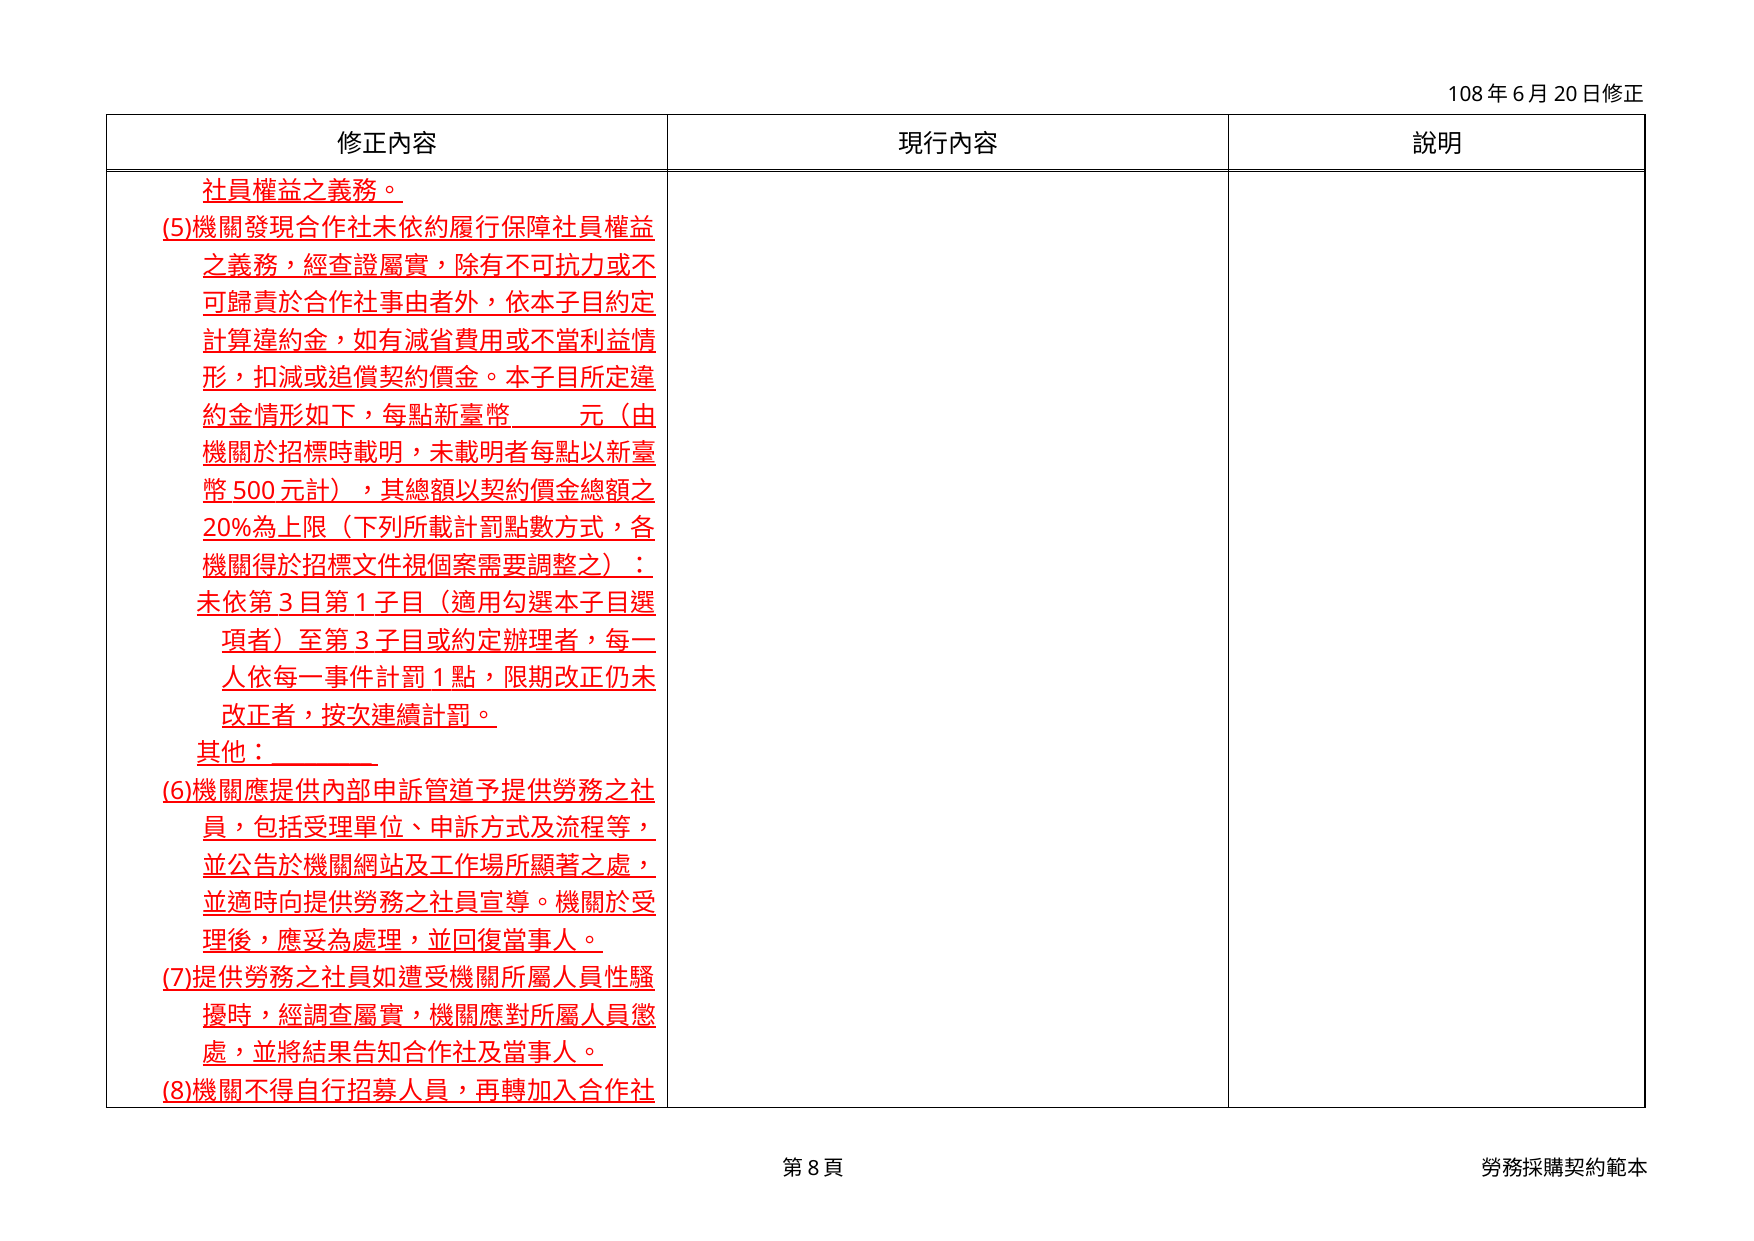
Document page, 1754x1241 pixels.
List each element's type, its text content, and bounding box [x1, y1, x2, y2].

table_header 現行內容 [668, 115, 1228, 169]
table_cell 社員權益之義務。 (5)機關發現合作社未依約履行保障社員權益之義務，經查證屬實，除有不可抗力或不可歸責於合作社事由者外，依本子目約定計算違約金，如有減省費用或不當利益情形，扣減或追償契約價金。本子目所定違約金情形如下，每點新臺幣______元（由機關於招標時載明，未載明者每點以新臺幣500元計），其總額以契約價金總額之20%為上限（下列所載計罰點數方式，各機關得於招標文件視個案需要調整之）： 未依第3目第1子目（適用勾選本子目選項者）至第3子目或約定辦理者，每一人依每一事件計罰1點，限期改正仍未改正者，按次連續計罰。 其他：_________ (6)機關應提供內部申訴管道予提供勞務之社員，包括受理單位、申訴方式及流程等，並公告於機關網站及工作場所顯著之處，並適時向提供勞務之社員宣導。機關於受理後，應妥為處理，並回復當事人。 (7)提供勞務之社員如遭受機關所屬人員性騷擾時，經調查屬實，機關應對所屬人員懲處，並將結果告知合作社及當事人。 (8)機關不得自行招募人員，再轉加入合作社 [107, 172, 667, 1107]
table_cell 依本會108年1月29日「研商加強政府採購勞務承攬案件之勞動條件保障相關事宜會議紀錄」結論，參考勞動派遣採購契約範本第9條第1款，增列第16款第1目關於派駐勞工勞動契約約定。以下目次遞移。 第16款第2目移列第3目，並依本會108年1月29日「研商加強政府採購勞務承攬案件之勞動條件保障相關事宜會議紀錄」結論，第1子目由選項條款改列約定條款。另依內政部108年1月31日台內團字第1080280252號函建議，修正第3子目。 3.第3目第4子目增列「消除對婦女一切形式歧視公約施行法」。 4.第16款第4目移列第5目，並依本會108年1月29日「研商加強政府採購勞務承攬案件之勞動條件保障相關事宜會議紀錄」結論修正。 5.第16款第5目移列第6目，並配合第16款第1目及第3目第1子目修正。 6.參考勞動派遣採購契約範本第9條第20款請假代理約定，增訂第16款第10目關於派駐勞工之請假代理約定。 依內政部108年1月31日台內團字第1080280252號函建議，增訂第17款合作社社員權益保障條款。 4.原第17款至第19款遞移為第18款至第20款，內容未修正。 [1229, 172, 1644, 1107]
table_header 說明 [1229, 115, 1644, 169]
table_header 修正內容 [107, 115, 667, 169]
table_cell [668, 172, 1228, 1107]
